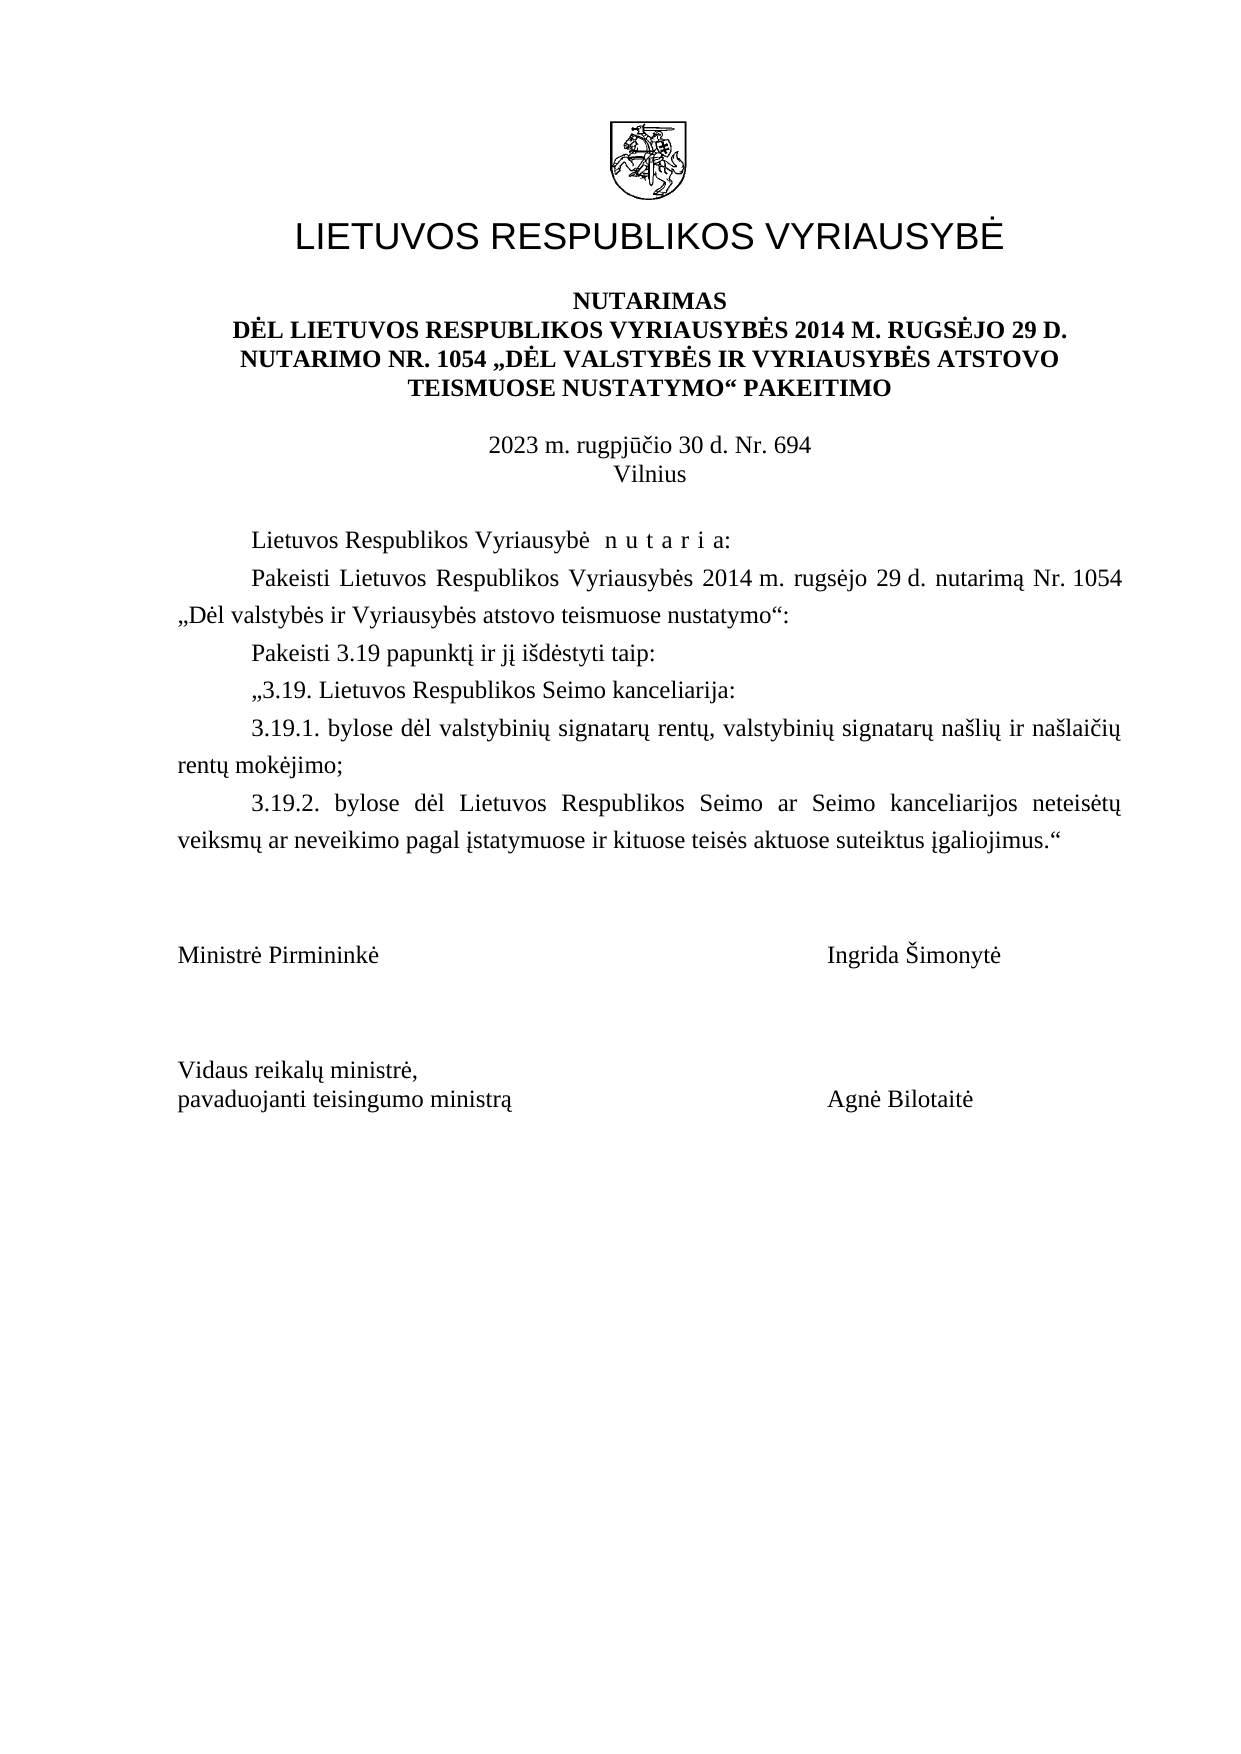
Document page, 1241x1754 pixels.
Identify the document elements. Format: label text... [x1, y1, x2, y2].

text Vidaus reikalų ministrė, [177, 1055, 1122, 1084]
text „3.19. Lietuvos Respublikos Seimo kanceliarija: [177, 666, 1122, 704]
text Lietuvos Respublikos Vyriausybė [177, 214, 1122, 258]
text Ministrė Pirmininkė Ingrida Šimonytė [177, 940, 1122, 969]
text Vilnius [177, 459, 1122, 488]
text DĖL LIETUVOS RESPUBLIKOS VYRIAUSYBĖS 2014 M. RUGSĖJO 29 D. NUTARIMO NR. 1054 „DĖL VALSTYBĖS IR VYRIAUSYBĖS ATSTOVO TEISMUOSE NUSTATYMO“ PAKEITIMO [177, 315, 1122, 401]
text 3.19.2. bylose dėl Lietuvos Respublikos Seimo ar Seimo kanceliarijos neteisėtų veiksmų ar neveikimo pagal įstatymuose ir kituose teisės aktuose suteiktus įgaliojimus.“ [177, 779, 1122, 854]
text nutarimas [177, 286, 1122, 315]
text 2023 m. rugpjūčio 30 d. Nr. 694 [177, 430, 1122, 459]
text 3.19.1. bylose dėl valstybinių signatarų rentų, valstybinių signatarų našlių ir našlaičių rentų mokėjimo; [177, 704, 1122, 779]
text Lietuvos Respublikos Vyriausybė nutaria: [177, 516, 1122, 554]
text Pakeisti 3.19 papunktį ir jį išdėstyti taip: [251, 629, 1122, 666]
text Pakeisti Lietuvos Respublikos Vyriausybės 2014 m. rugsėjo 29 d. nutarimą Nr. 1054 „Dėl valstybės ir Vyriausybės atstovo teismuose nustatymo“: [177, 554, 1122, 629]
text pavaduojanti teisingumo ministrą Agnė Bilotaitė [177, 1084, 1122, 1113]
